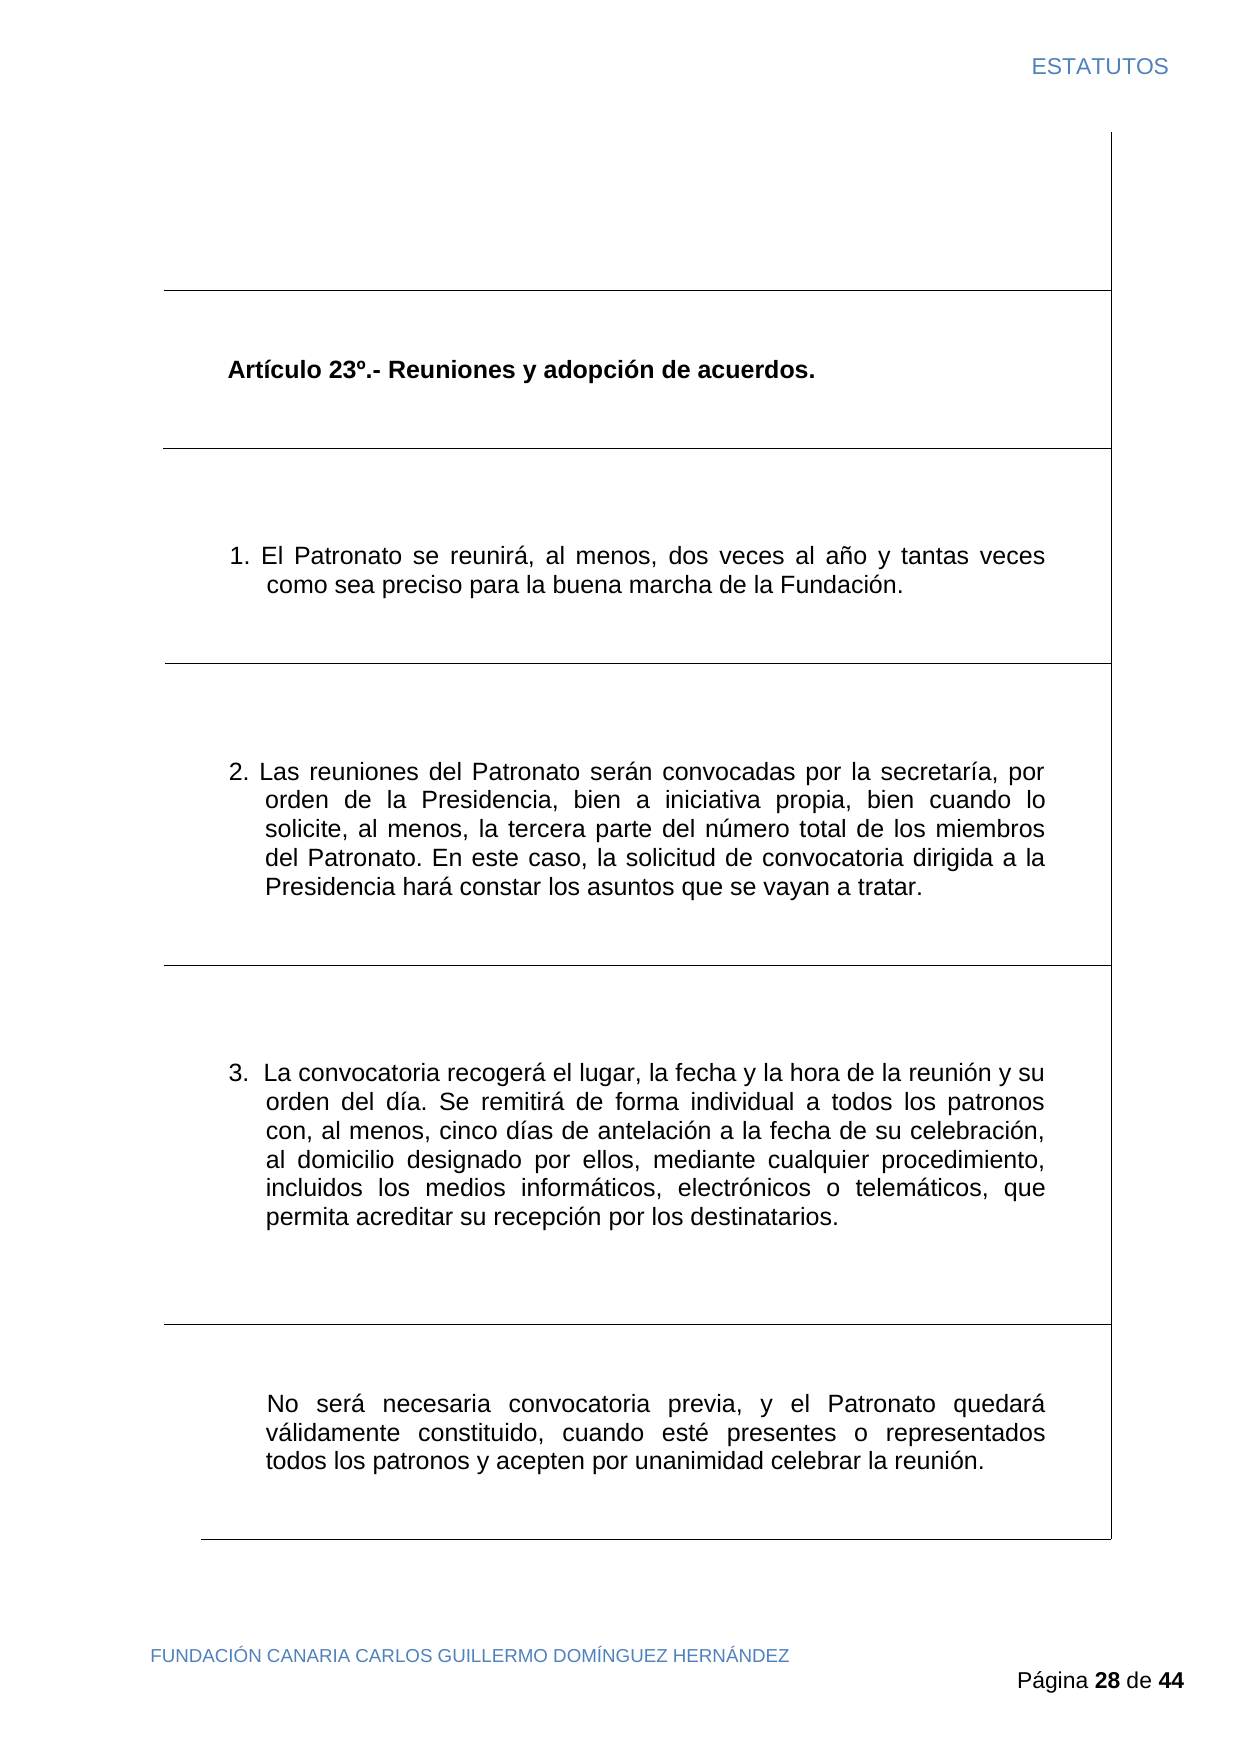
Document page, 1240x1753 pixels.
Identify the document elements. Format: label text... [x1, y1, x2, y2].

text 3. La convocatoria recogerá el lugar, la fecha y la hora de la reunión y su orden del día. Se remitirá de forma individual a todos los patronos con, al menos, cinco días de antelación a la fecha de su celebración, al domicilio designado por ellos, mediante cualquier procedimiento, incluidos los medios informáticos, electrónicos o telemáticos, que permita acreditar su recepción por los destinatarios. [164, 1058, 1111, 1231]
text 2. Las reuniones del Patronato serán convocadas por la secretaría, por orden de la Presidencia, bien a iniciativa propia, bien cuando lo solicite, al menos, la tercera parte del número total de los miembros del Patronato. En este caso, la solicitud de convocatoria dirigida a la Presidencia hará constar los asuntos que se vayan a tratar. [164, 757, 1111, 965]
text Artículo 23º.- Reuniones y adopción de acuerdos. [163, 290, 1111, 448]
text 1. El Patronato se reunirá, al menos, dos veces al año y tantas veces como sea preciso para la buena marcha de la Fundación. [165, 541, 1111, 663]
text No será necesaria convocatoria previa, y el Patronato quedará válidamente constituido, cuando esté presentes o representados todos los patronos y acepten por unanimidad celebrar la reunión. [201, 1324, 1111, 1539]
